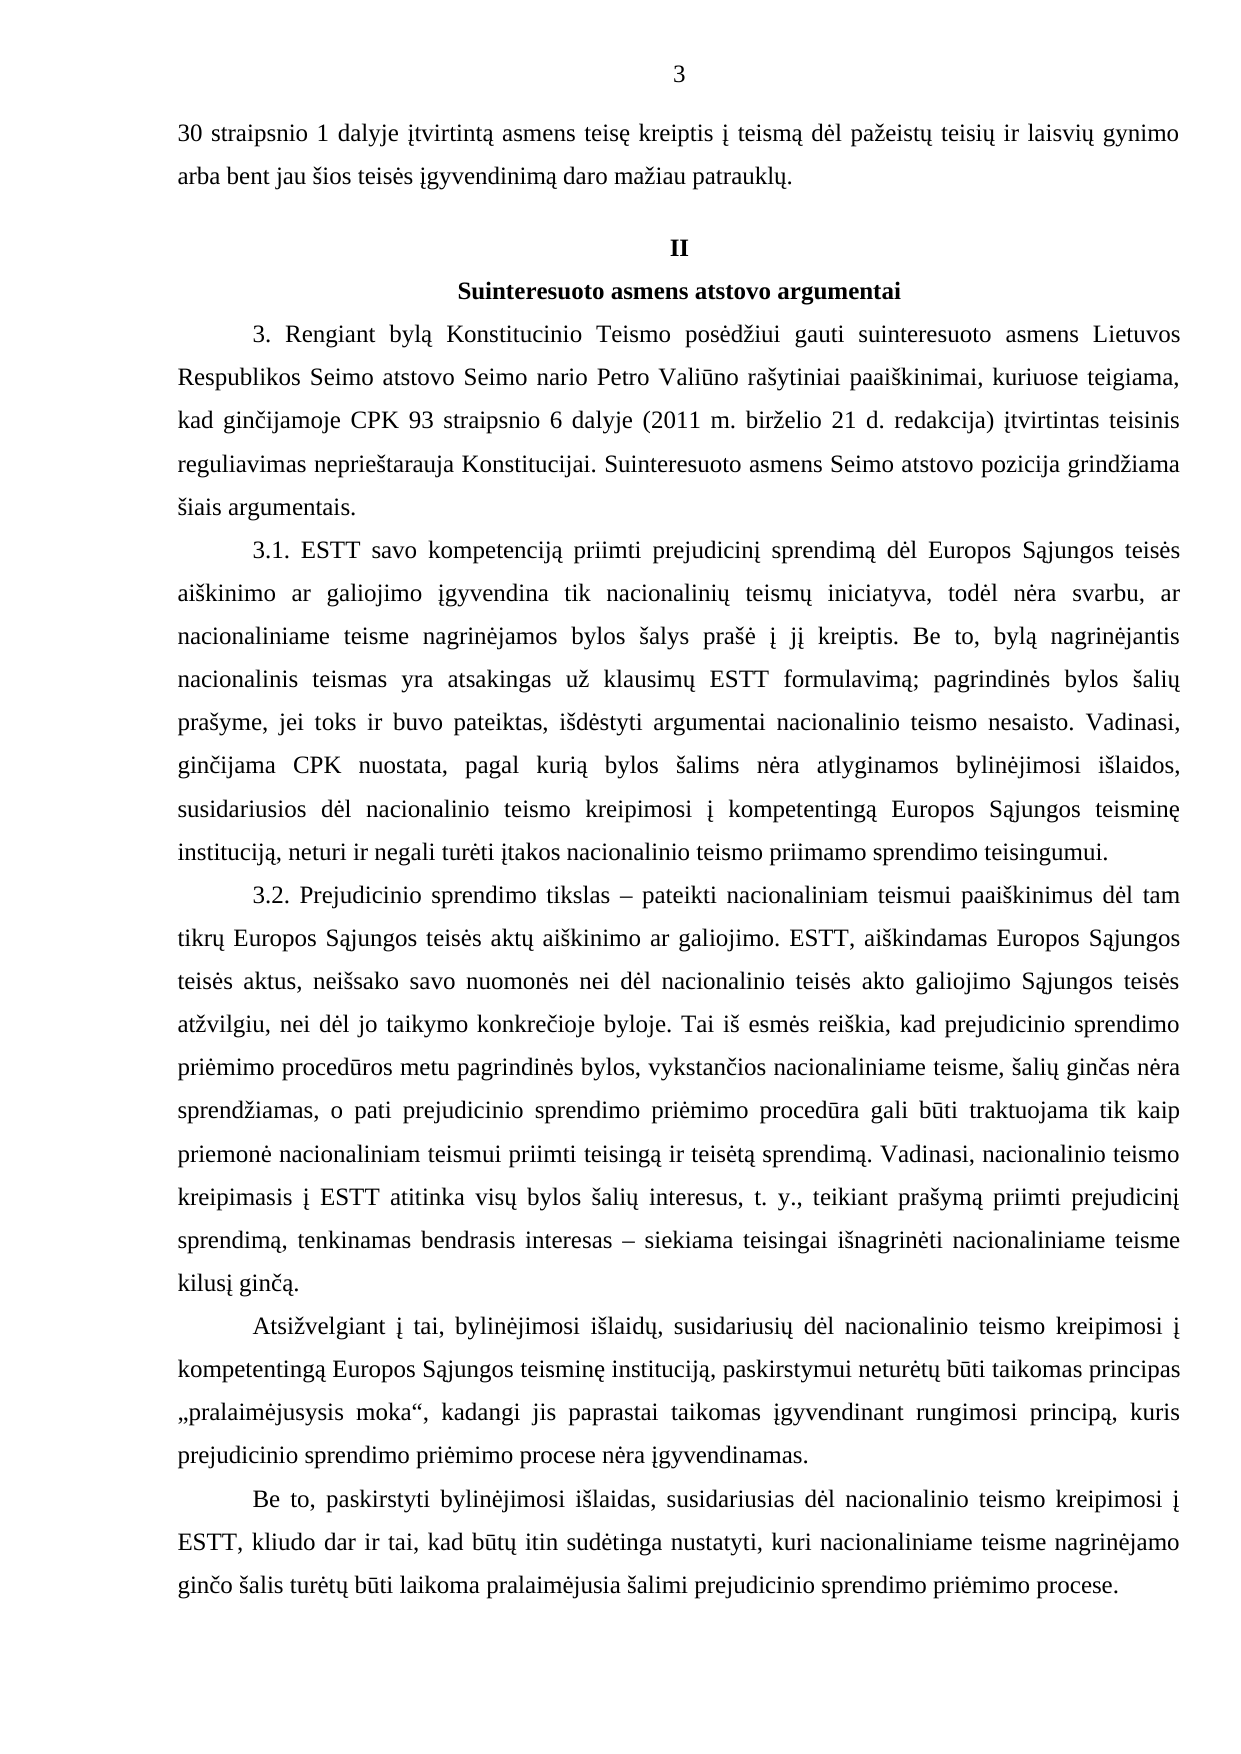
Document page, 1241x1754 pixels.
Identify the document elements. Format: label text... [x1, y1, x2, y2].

text II [177, 233, 1181, 262]
text 30 straipsnio 1 dalyje įtvirtintą asmens teisę kreiptis į teismą dėl pažeistų teisių ir laisvių gynimo arba bent jau šios teisės įgyvendinimą daro mažiau patrauklų. [177, 118, 1181, 190]
text 3.1. ESTT savo kompetenciją priimti prejudicinį sprendimą dėl Europos Sąjungos teisės aiškinimo ar galiojimo įgyvendina tik nacionalinių teismų iniciatyva, todėl nėra svarbu, ar nacionaliniame teisme nagrinėjamos bylos šalys prašė į jį kreiptis. Be to, bylą nagrinėjantis nacionalinis teismas yra atsakingas už klausimų ESTT formulavimą; pagrindinės bylos šalių prašyme, jei toks ir buvo pateiktas, išdėstyti argumentai nacionalinio teismo nesaisto. Vadinasi, ginčijama CPK nuostata, pagal kurią bylos šalims nėra atlyginamos bylinėjimosi išlaidos, susidariusios dėl nacionalinio teismo kreipimosi į kompetentingą Europos Sąjungos teisminę instituciją, neturi ir negali turėti įtakos nacionalinio teismo priimamo sprendimo teisingumui. [177, 535, 1181, 866]
text 3.2. Prejudicinio sprendimo tikslas – pateikti nacionaliniam teismui paaiškinimus dėl tam tikrų Europos Sąjungos teisės aktų aiškinimo ar galiojimo. ESTT, aiškindamas Europos Sąjungos teisės aktus, neišsako savo nuomonės nei dėl nacionalinio teisės akto galiojimo Sąjungos teisės atžvilgiu, nei dėl jo taikymo konkrečioje byloje. Tai iš esmės reiškia, kad prejudicinio sprendimo priėmimo procedūros metu pagrindinės bylos, vykstančios nacionaliniame teisme, šalių ginčas nėra sprendžiamas, o pati prejudicinio sprendimo priėmimo procedūra gali būti traktuojama tik kaip priemonė nacionaliniam teismui priimti teisingą ir teisėtą sprendimą. Vadinasi, nacionalinio teismo kreipimasis į ESTT atitinka visų bylos šalių interesus, t. y., teikiant prašymą priimti prejudicinį sprendimą, tenkinamas bendrasis interesas – siekiama teisingai išnagrinėti nacionaliniame teisme kilusį ginčą. [177, 880, 1181, 1297]
text Atsižvelgiant į tai, bylinėjimosi išlaidų, susidariusių dėl nacionalinio teismo kreipimosi į kompetentingą Europos Sąjungos teisminę instituciją, paskirstymui neturėtų būti taikomas principas „pralaimėjusysis moka“, kadangi jis paprastai taikomas įgyvendinant rungimosi principą, kuris prejudicinio sprendimo priėmimo procese nėra įgyvendinamas. [177, 1311, 1181, 1469]
text Be to, paskirstyti bylinėjimosi išlaidas, susidariusias dėl nacionalinio teismo kreipimosi į ESTT, kliudo dar ir tai, kad būtų itin sudėtinga nustatyti, kuri nacionaliniame teisme nagrinėjamo ginčo šalis turėtų būti laikoma pralaimėjusia šalimi prejudicinio sprendimo priėmimo procese. [177, 1484, 1181, 1599]
text Suinteresuoto asmens atstovo argumentai [177, 276, 1181, 305]
text 3. Rengiant bylą Konstitucinio Teismo posėdžiui gauti suinteresuoto asmens Lietuvos Respublikos Seimo atstovo Seimo nario Petro Valiūno rašytiniai paaiškinimai, kuriuose teigiama, kad ginčijamoje CPK 93 straipsnio 6 dalyje (2011 m. birželio 21 d. redakcija) įtvirtintas teisinis reguliavimas neprieštarauja Konstitucijai. Suinteresuoto asmens Seimo atstovo pozicija grindžiama šiais argumentais. [177, 319, 1181, 521]
